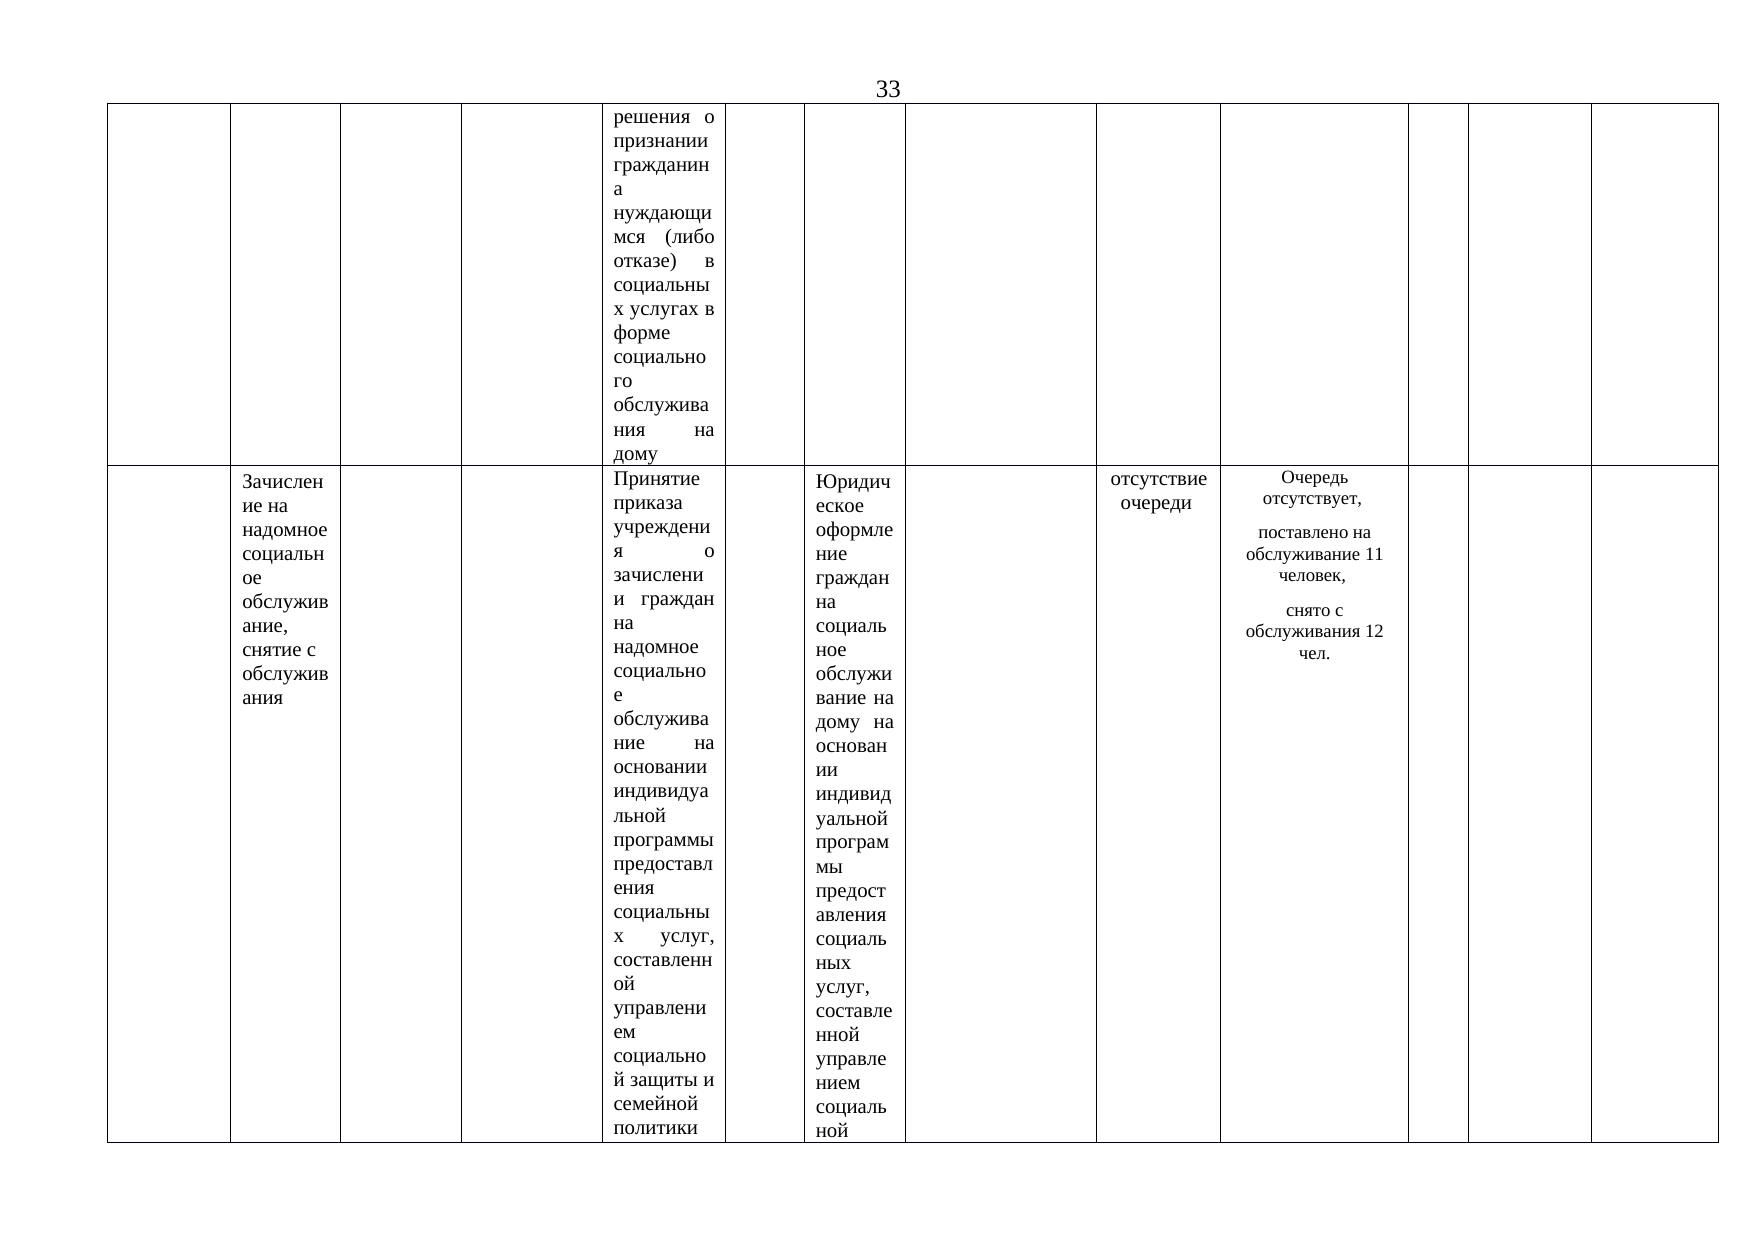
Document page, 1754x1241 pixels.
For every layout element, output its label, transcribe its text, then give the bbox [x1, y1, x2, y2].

table_cell Принятие приказа учреждения о зачислении граждан на надомное социальное обслуживание на основании индивидуальной программы предоставления социальных услуг, составленной управлением социальной защиты и семейной политики [603, 466, 725, 1142]
table_cell [341, 104, 461, 464]
table_cell [1592, 466, 1718, 1142]
table_cell Юридическое оформление граждан на социальное обслуживание на дому на основании индивидуальной программы предоставления социальных услуг, составленной управлением социальной [805, 466, 905, 1142]
table_cell [462, 466, 602, 1142]
table_cell [906, 104, 1096, 464]
table_cell [231, 104, 340, 464]
table_cell [108, 104, 230, 464]
table_cell [1592, 104, 1718, 464]
table_cell решения о признании гражданина нуждающимся (либо отказе) в социальных услугах в форме социального обслуживания на дому [603, 104, 725, 464]
table_cell Зачисление на надомное социальное обслуживание, снятие с обслуживания [231, 466, 340, 1142]
table_cell [1409, 466, 1468, 1142]
table_cell [108, 466, 230, 1142]
table_cell [1097, 104, 1220, 464]
table_cell [726, 104, 804, 464]
table_cell Очередь отсутствует, поставлено на обслуживание 11 человек, снято с обслуживания 12 чел. [1221, 466, 1408, 1142]
table_cell [341, 466, 461, 1142]
table_cell [1469, 104, 1591, 464]
table_cell отсутствие очереди [1097, 466, 1220, 1142]
table_cell [805, 104, 905, 464]
table_cell [726, 466, 804, 1142]
table_cell [906, 466, 1096, 1142]
table_cell [1221, 104, 1408, 464]
table_cell [462, 104, 602, 464]
table_cell [1409, 104, 1468, 464]
table_cell [1469, 466, 1591, 1142]
